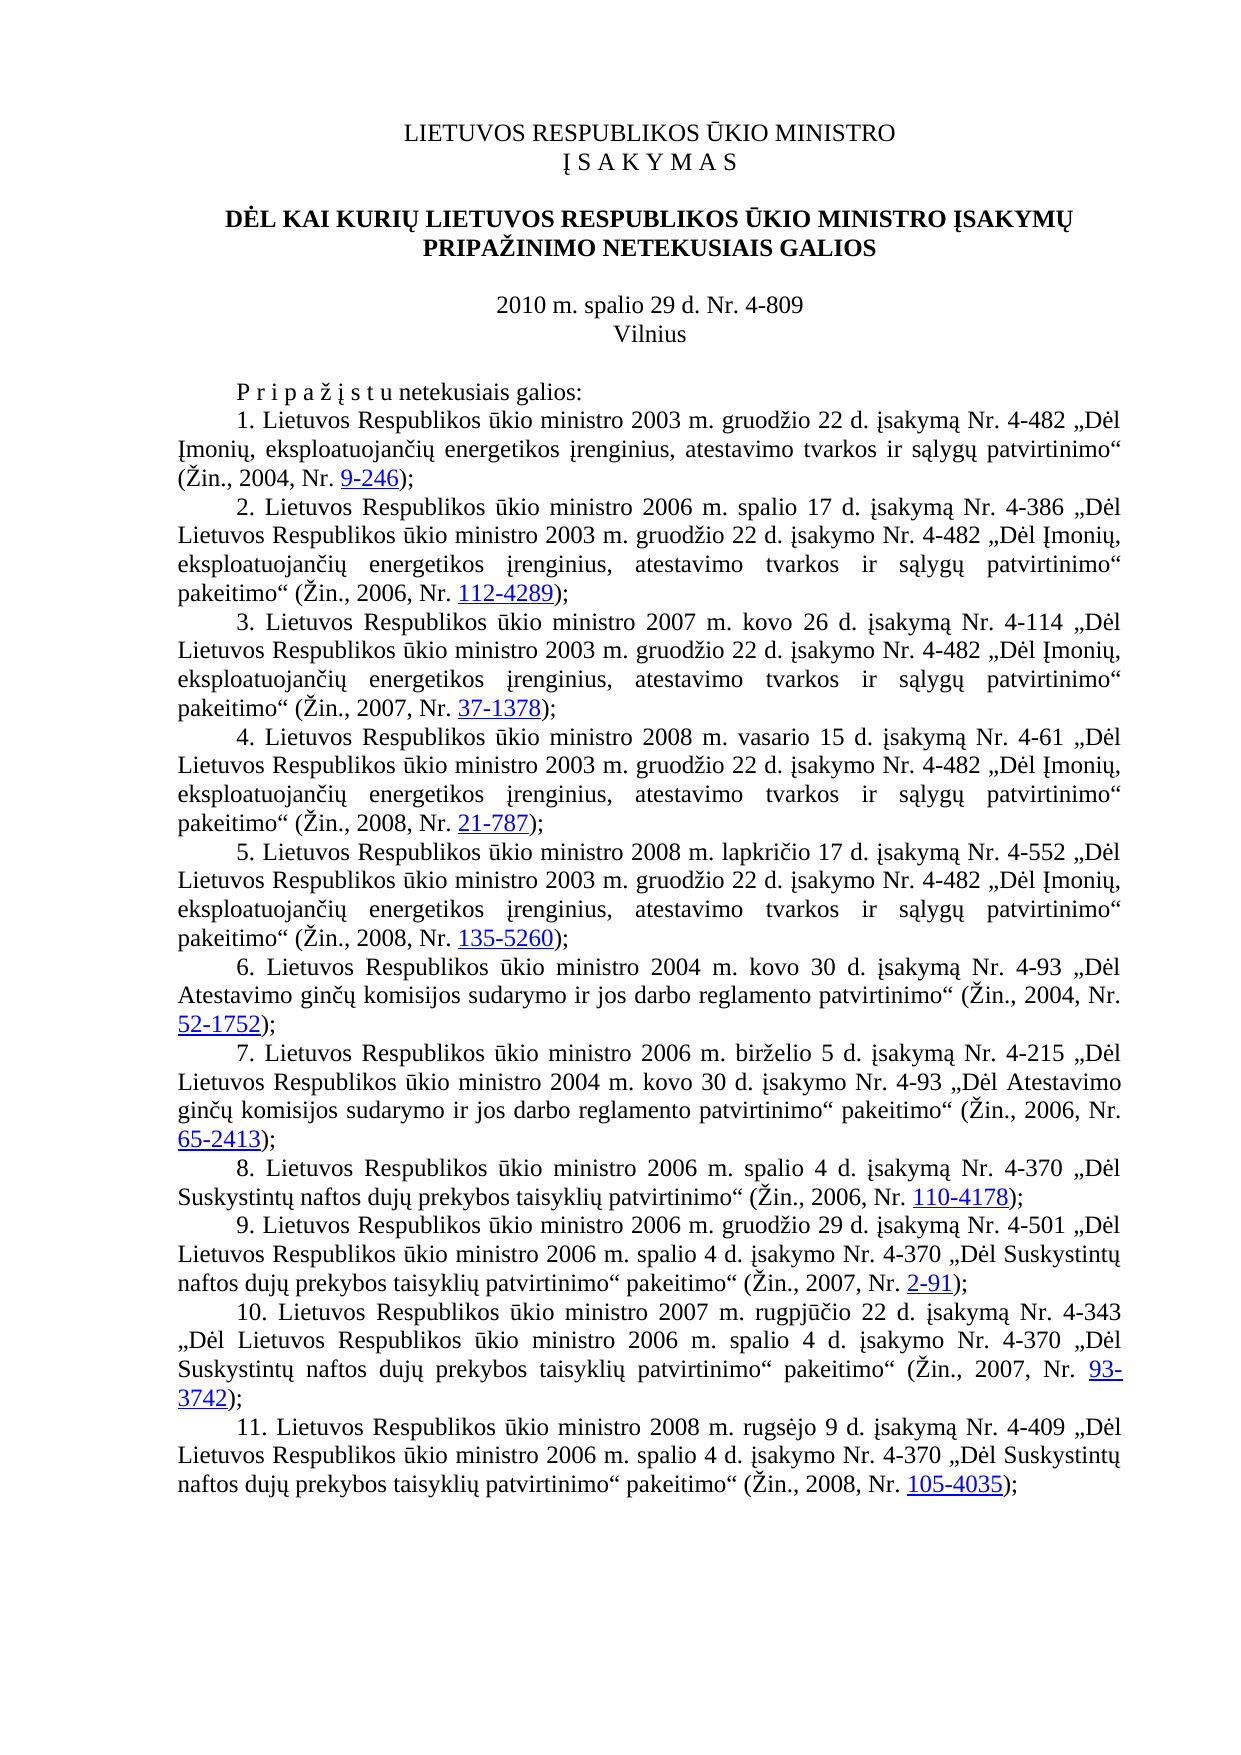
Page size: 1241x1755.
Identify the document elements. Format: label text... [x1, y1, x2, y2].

text 3. Lietuvos Respublikos ūkio ministro 2007 m. kovo 26 d. įsakymą Nr. 4-114 „Dėl Lietuvos Respublikos ūkio ministro 2003 m. gruodžio 22 d. įsakymo Nr. 4-482 „Dėl Įmonių, eksploatuojančių energetikos įrenginius, atestavimo tvarkos ir sąlygų patvirtinimo“ pakeitimo“ (Žin., 2007, Nr. 37-1378); [177, 607, 1122, 722]
text 4. Lietuvos Respublikos ūkio ministro 2008 m. vasario 15 d. įsakymą Nr. 4-61 „Dėl Lietuvos Respublikos ūkio ministro 2003 m. gruodžio 22 d. įsakymo Nr. 4-482 „Dėl Įmonių, eksploatuojančių energetikos įrenginius, atestavimo tvarkos ir sąlygų patvirtinimo“ pakeitimo“ (Žin., 2008, Nr. 21-787); [177, 722, 1122, 837]
text 10. Lietuvos Respublikos ūkio ministro 2007 m. rugpjūčio 22 d. įsakymą Nr. 4-343 „Dėl Lietuvos Respublikos ūkio ministro 2006 m. spalio 4 d. įsakymo Nr. 4-370 „Dėl Suskystintų naftos dujų prekybos taisyklių patvirtinimo“ pakeitimo“ (Žin., 2007, Nr. 93-3742); [177, 1297, 1122, 1412]
text DĖL kai kurių lietuvos respublikos ūkio ministro įsakymų pripažinimo netekusiais galios [177, 204, 1122, 262]
text LIETUVOS RESPUBLIKOS ŪKIO MINISTRO [177, 118, 1122, 147]
text Vilnius [177, 319, 1122, 348]
text į s a k y m a s [177, 147, 1122, 176]
text 9. Lietuvos Respublikos ūkio ministro 2006 m. gruodžio 29 d. įsakymą Nr. 4-501 „Dėl Lietuvos Respublikos ūkio ministro 2006 m. spalio 4 d. įsakymo Nr. 4-370 „Dėl Suskystintų naftos dujų prekybos taisyklių patvirtinimo“ pakeitimo“ (Žin., 2007, Nr. 2-91); [177, 1211, 1122, 1297]
text 8. Lietuvos Respublikos ūkio ministro 2006 m. spalio 4 d. įsakymą Nr. 4-370 „Dėl Suskystintų naftos dujų prekybos taisyklių patvirtinimo“ (Žin., 2006, Nr. 110-4178); [177, 1153, 1122, 1211]
text 11. Lietuvos Respublikos ūkio ministro 2008 m. rugsėjo 9 d. įsakymą Nr. 4-409 „Dėl Lietuvos Respublikos ūkio ministro 2006 m. spalio 4 d. įsakymo Nr. 4-370 „Dėl Suskystintų naftos dujų prekybos taisyklių patvirtinimo“ pakeitimo“ (Žin., 2008, Nr. 105-4035); [177, 1412, 1122, 1498]
text 2010 m. spalio 29 d. Nr. 4-809 [177, 291, 1122, 319]
text 5. Lietuvos Respublikos ūkio ministro 2008 m. lapkričio 17 d. įsakymą Nr. 4-552 „Dėl Lietuvos Respublikos ūkio ministro 2003 m. gruodžio 22 d. įsakymo Nr. 4-482 „Dėl Įmonių, eksploatuojančių energetikos įrenginius, atestavimo tvarkos ir sąlygų patvirtinimo“ pakeitimo“ (Žin., 2008, Nr. 135-5260); [177, 837, 1122, 952]
text 2. Lietuvos Respublikos ūkio ministro 2006 m. spalio 17 d. įsakymą Nr. 4-386 „Dėl Lietuvos Respublikos ūkio ministro 2003 m. gruodžio 22 d. įsakymo Nr. 4-482 „Dėl Įmonių, eksploatuojančių energetikos įrenginius, atestavimo tvarkos ir sąlygų patvirtinimo“ pakeitimo“ (Žin., 2006, Nr. 112-4289); [177, 492, 1122, 607]
text 1. Lietuvos Respublikos ūkio ministro 2003 m. gruodžio 22 d. įsakymą Nr. 4-482 „Dėl Įmonių, eksploatuojančių energetikos įrenginius, atestavimo tvarkos ir sąlygų patvirtinimo“ (Žin., 2004, Nr. 9-246); [177, 406, 1122, 492]
text 7. Lietuvos Respublikos ūkio ministro 2006 m. birželio 5 d. įsakymą Nr. 4-215 „Dėl Lietuvos Respublikos ūkio ministro 2004 m. kovo 30 d. įsakymo Nr. 4-93 „Dėl Atestavimo ginčų komisijos sudarymo ir jos darbo reglamento patvirtinimo“ pakeitimo“ (Žin., 2006, Nr. 65-2413); [177, 1038, 1122, 1153]
text P r i p a ž į s t u netekusiais galios: [177, 377, 1122, 406]
text 6. Lietuvos Respublikos ūkio ministro 2004 m. kovo 30 d. įsakymą Nr. 4-93 „Dėl Atestavimo ginčų komisijos sudarymo ir jos darbo reglamento patvirtinimo“ (Žin., 2004, Nr. 52-1752); [177, 952, 1122, 1038]
